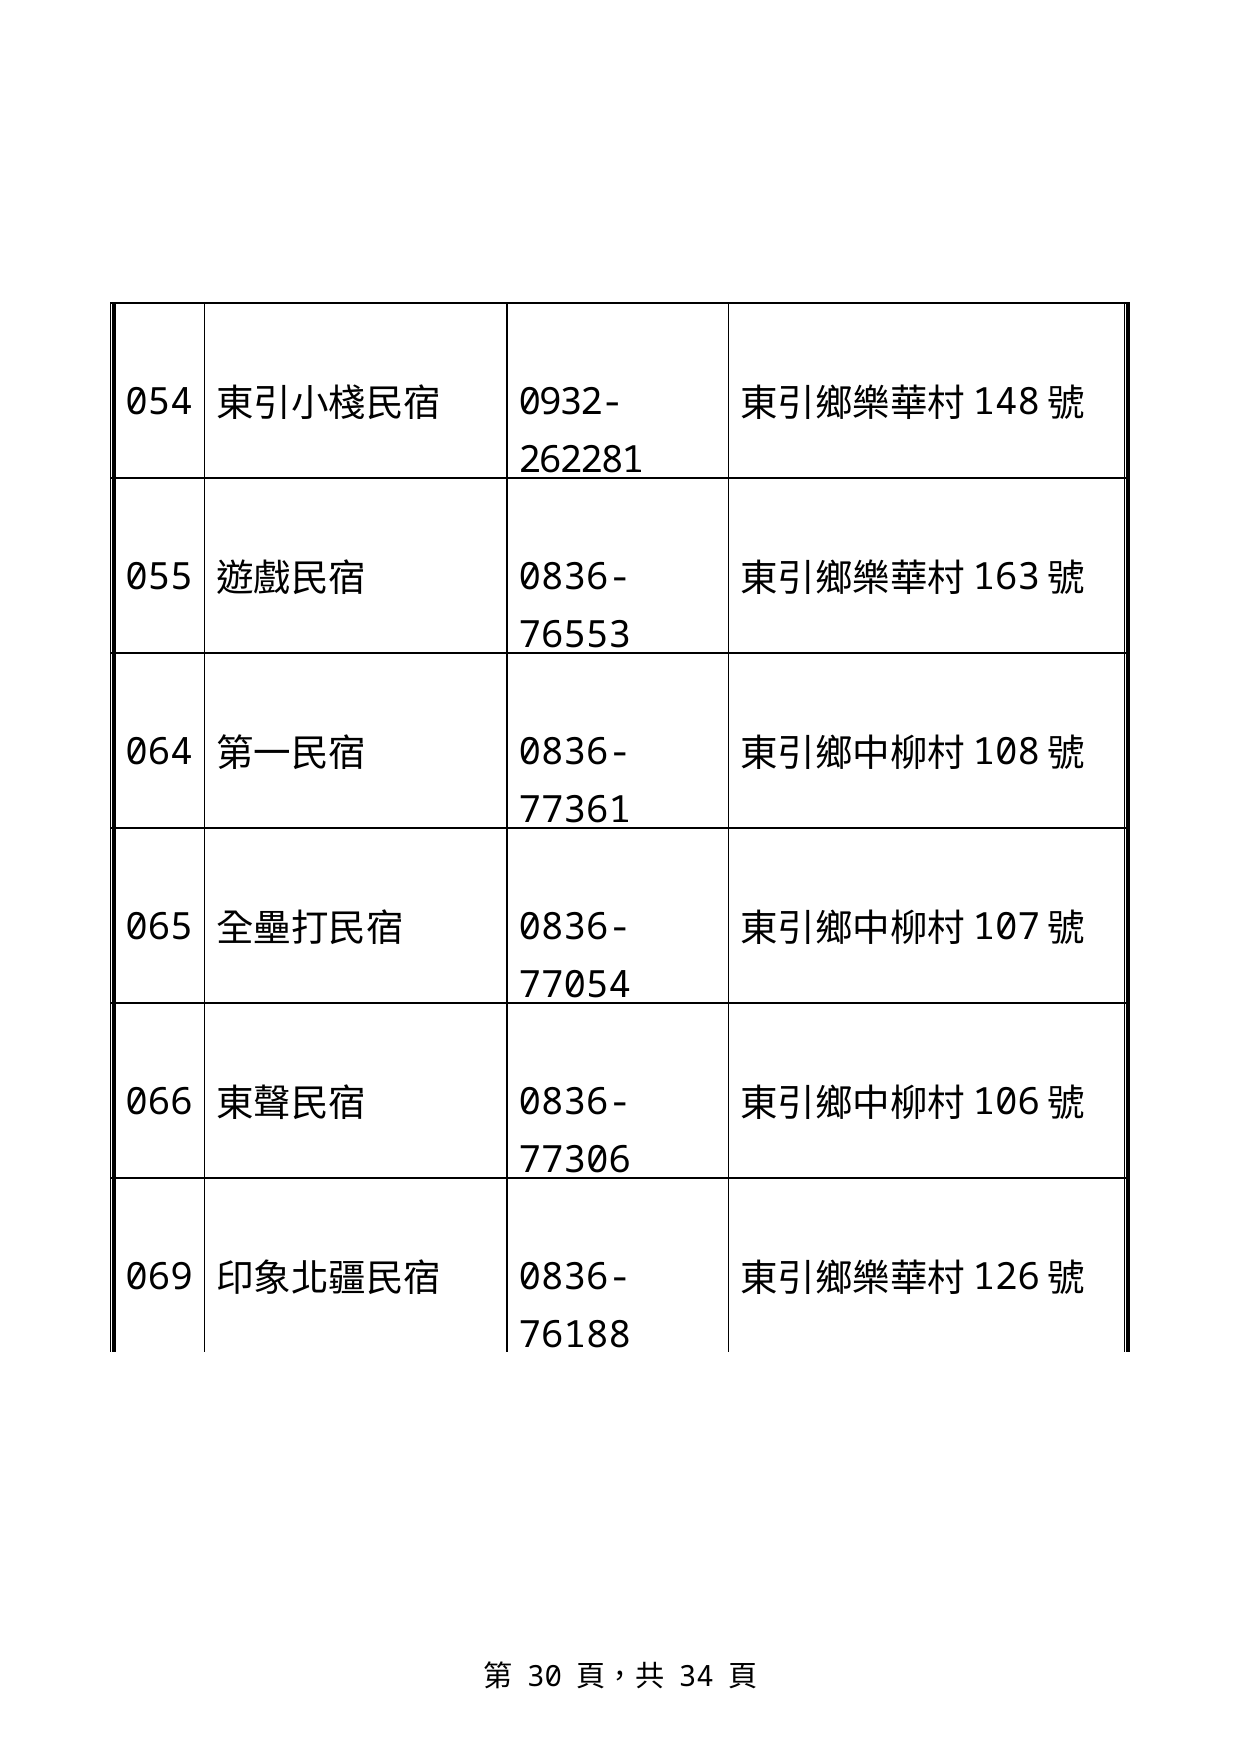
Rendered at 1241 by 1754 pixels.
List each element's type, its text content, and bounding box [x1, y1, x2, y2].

table_cell 065 [116, 829, 204, 1002]
table_cell 第一民宿 [205, 654, 506, 827]
table_cell 0836-77361 [508, 654, 728, 827]
table_cell 069 [116, 1179, 204, 1352]
table_cell 東引鄉樂華村148號 [729, 304, 1124, 477]
table_cell 東引小棧民宿 [205, 304, 506, 477]
table_cell 東引鄉中柳村108號 [729, 654, 1124, 827]
table_cell 東引鄉樂華村163號 [729, 479, 1124, 652]
table_cell 066 [116, 1004, 204, 1177]
table_cell 全壘打民宿 [205, 829, 506, 1002]
table_cell 東引鄉中柳村107號 [729, 829, 1124, 1002]
table_cell 055 [116, 479, 204, 652]
table_cell 054 [116, 304, 204, 477]
table_cell 東引鄉中柳村106號 [729, 1004, 1124, 1177]
table_cell 0836-76553 [508, 479, 728, 652]
table_cell 0836-77306 [508, 1004, 728, 1177]
table_cell 0836-77054 [508, 829, 728, 1002]
table_cell 064 [116, 654, 204, 827]
table_cell 東聲民宿 [205, 1004, 506, 1177]
table_cell 印象北疆民宿 [205, 1179, 506, 1352]
table_cell 東引鄉樂華村126號 [729, 1179, 1124, 1352]
table_cell 0836-76188 [508, 1179, 728, 1352]
table_cell 0932-262281 [508, 304, 728, 477]
table_cell 遊戲民宿 [205, 479, 506, 652]
